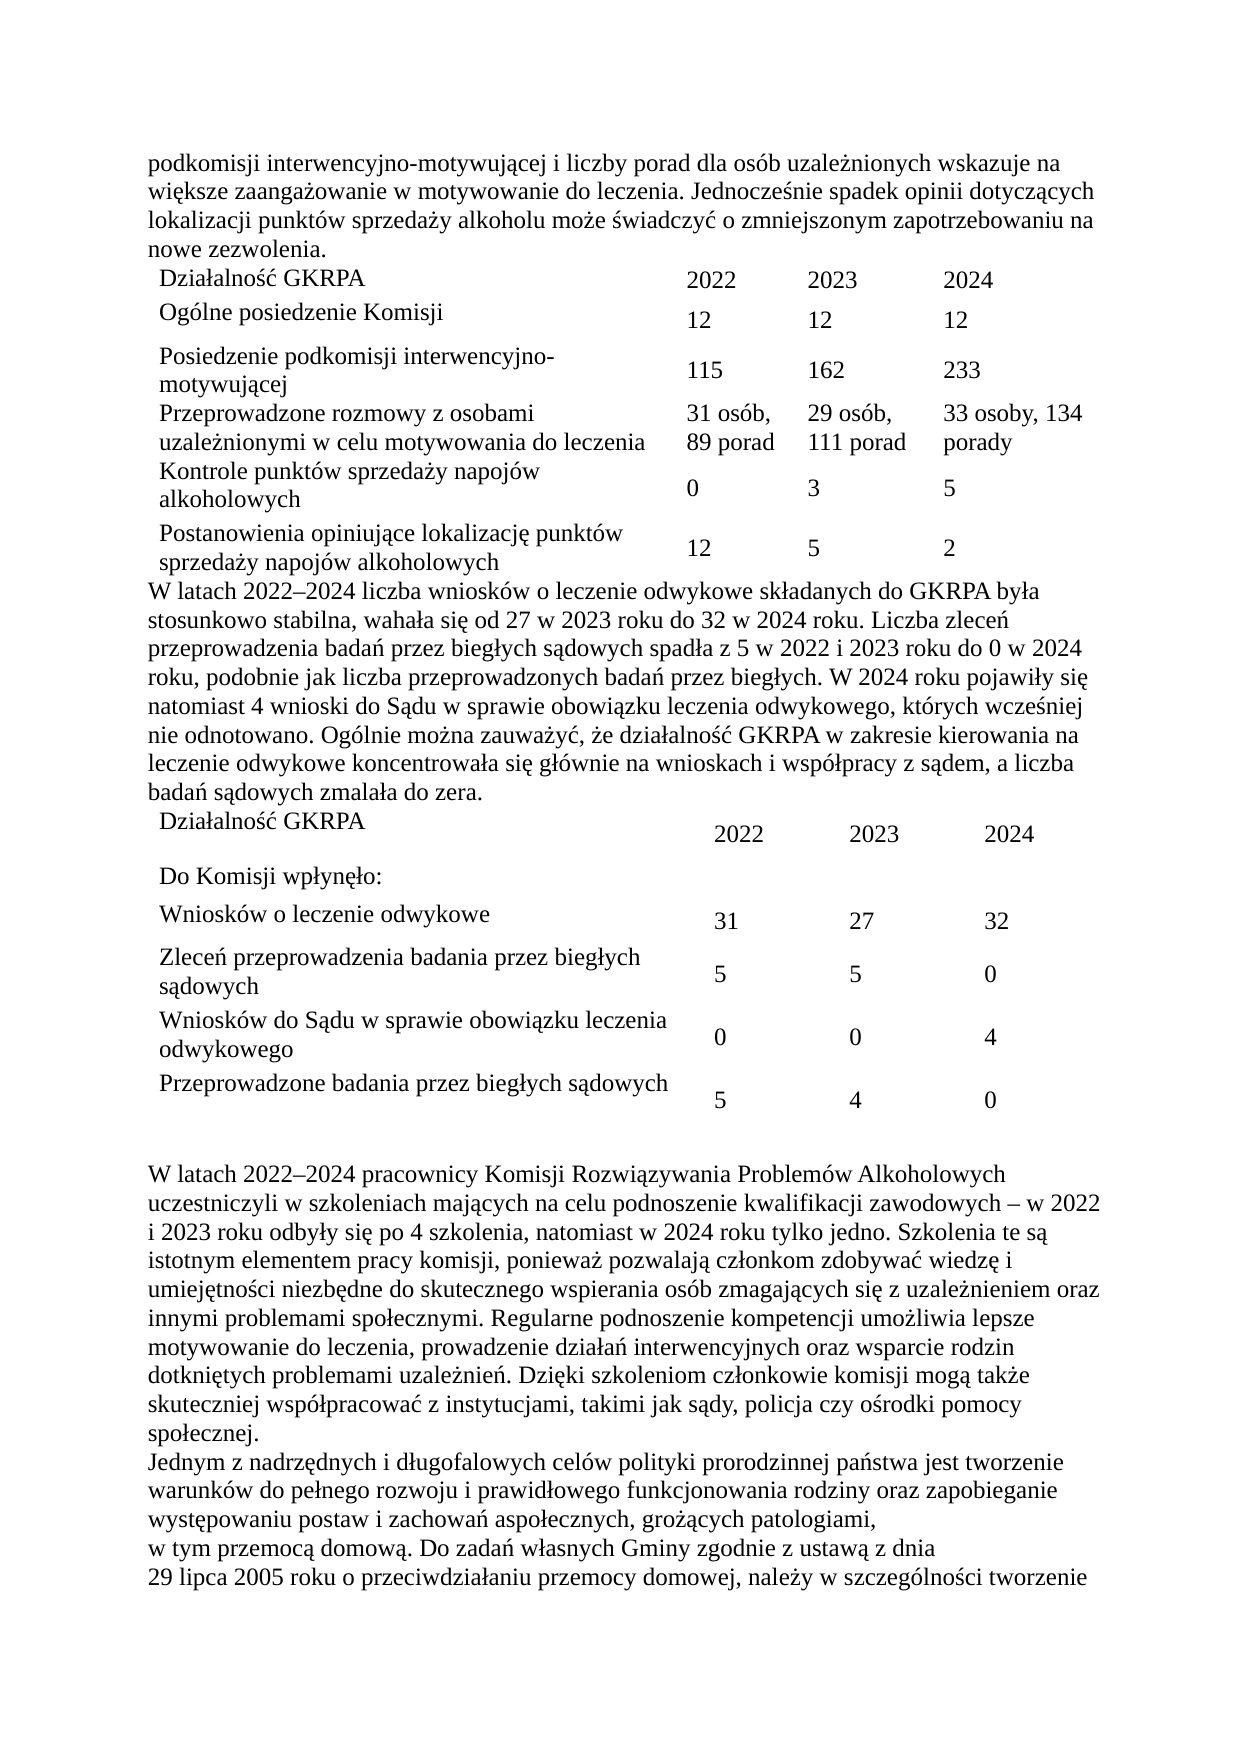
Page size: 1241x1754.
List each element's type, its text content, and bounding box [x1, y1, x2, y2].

text W latach 2022–2024 pracownicy Komisji Rozwiązywania Problemów Alkoholowych uczestniczyli w szkoleniach mających na celu podnoszenie kwalifikacji zawodowych – w 2022 i 2023 roku odbyły się po 4 szkolenia, natomiast w 2024 roku tylko jedno. Szkolenia te są istotnym elementem pracy komisji, ponieważ pozwalają członkom zdobywać wiedzę i umiejętności niezbędne do skutecznego wspierania osób zmagających się z uzależnieniem oraz innymi problemami społecznymi. Regularne podnoszenie kompetencji umożliwia lepsze motywowanie do leczenia, prowadzenie działań interwencyjnych oraz wsparcie rodzin dotkniętych problemami uzależnień. Dzięki szkoleniom członkowie komisji mogą także skuteczniej współpracować z instytucjami, takimi jak sądy, policja czy ośrodki pomocy społecznej. [148, 1159, 1107, 1447]
table_cell Przeprowadzone badania przez biegłych sądowych [148, 1068, 703, 1131]
table_cell Posiedzenie podkomisji interwencyjno-motywującej [148, 341, 675, 398]
table_cell 12 [675, 519, 796, 576]
table_header 2024 [973, 806, 1107, 861]
table_cell 0 [675, 456, 796, 518]
table_cell Zleceń przeprowadzenia badania przez biegłych sądowych [148, 943, 703, 1005]
table_cell 0 [973, 1068, 1107, 1131]
table_cell Wniosków o leczenie odwykowe [148, 899, 703, 942]
table_cell 0 [973, 943, 1107, 1005]
table_cell 162 [796, 341, 932, 398]
table_cell 4 [838, 1068, 973, 1131]
table_cell 31 osób, 89 porad [675, 398, 796, 456]
table_cell 2 [932, 519, 1098, 576]
table_cell Wniosków do Sądu w sprawie obowiązku leczenia odwykowego [148, 1005, 703, 1068]
table_cell 3 [796, 456, 932, 518]
table_header 2022 [703, 806, 838, 861]
table_cell Kontrole punktów sprzedaży napojów alkoholowych [148, 456, 675, 518]
table_cell 12 [675, 298, 796, 341]
table_header 2023 [838, 806, 973, 861]
table_cell 0 [703, 1005, 838, 1068]
table_cell 0 [838, 1005, 973, 1068]
table_cell 115 [675, 341, 796, 398]
table_header 2023 [796, 263, 932, 297]
table_cell 12 [796, 298, 932, 341]
table_cell 5 [932, 456, 1098, 518]
table_header Działalność GKRPA [148, 806, 703, 861]
table_cell 27 [838, 899, 973, 942]
table_cell 4 [973, 1005, 1107, 1068]
table_cell Przeprowadzone rozmowy z osobami uzależnionymi w celu motywowania do leczenia [148, 398, 675, 456]
table_cell Ogólne posiedzenie Komisji [148, 298, 675, 341]
table_cell 29 osób, 111 porad [796, 398, 932, 456]
table_cell 5 [703, 943, 838, 1005]
table_cell 31 [703, 899, 838, 942]
table_cell 5 [796, 519, 932, 576]
table_header 2022 [675, 263, 796, 297]
table_header Działalność GKRPA [148, 263, 675, 297]
table_header 2024 [932, 263, 1098, 297]
table_cell 12 [932, 298, 1098, 341]
table_cell Do Komisji wpłynęło: [148, 861, 703, 899]
table_cell 5 [838, 943, 973, 1005]
table_cell Postanowienia opiniujące lokalizację punktów sprzedaży napojów alkoholowych [148, 519, 675, 576]
table_cell 32 [973, 899, 1107, 942]
table_cell [703, 861, 838, 899]
text W latach 2022–2024 liczba wniosków o leczenie odwykowe składanych do GKRPA była stosunkowo stabilna, wahała się od 27 w 2023 roku do 32 w 2024 roku. Liczba zleceń przeprowadzenia badań przez biegłych sądowych spadła z 5 w 2022 i 2023 roku do 0 w 2024 roku, podobnie jak liczba przeprowadzonych badań przez biegłych. W 2024 roku pojawiły się natomiast 4 wnioski do Sądu w sprawie obowiązku leczenia odwykowego, których wcześniej nie odnotowano. Ogólnie można zauważyć, że działalność GKRPA w zakresie kierowania na leczenie odwykowe koncentrowała się głównie na wnioskach i współpracy z sądem, a liczba badań sądowych zmalała do zera. [148, 576, 1107, 806]
table_cell 233 [932, 341, 1098, 398]
table_cell 5 [703, 1068, 838, 1131]
table_cell 33 osoby, 134 porady [932, 398, 1098, 456]
text Jednym z nadrzędnych i długofalowych celów polityki prorodzinnej państwa jest tworzenie warunków do pełnego rozwoju i prawidłowego funkcjonowania rodziny oraz zapobieganie występowaniu postaw i zachowań aspołecznych, grożących patologiami, w tym przemocą domową. Do zadań własnych Gminy zgodnie z ustawą z dnia 29 lipca 2005 roku o przeciwdziałaniu przemocy domowej, należy w szczególności tworzenie [148, 1447, 1107, 1591]
text podkomisji interwencyjno-motywującej i liczby porad dla osób uzależnionych wskazuje na większe zaangażowanie w motywowanie do leczenia. Jednocześnie spadek opinii dotyczących lokalizacji punktów sprzedaży alkoholu może świadczyć o zmniejszonym zapotrzebowaniu na nowe zezwolenia. [148, 148, 1107, 263]
table_cell [838, 861, 973, 899]
table_cell [973, 861, 1107, 899]
